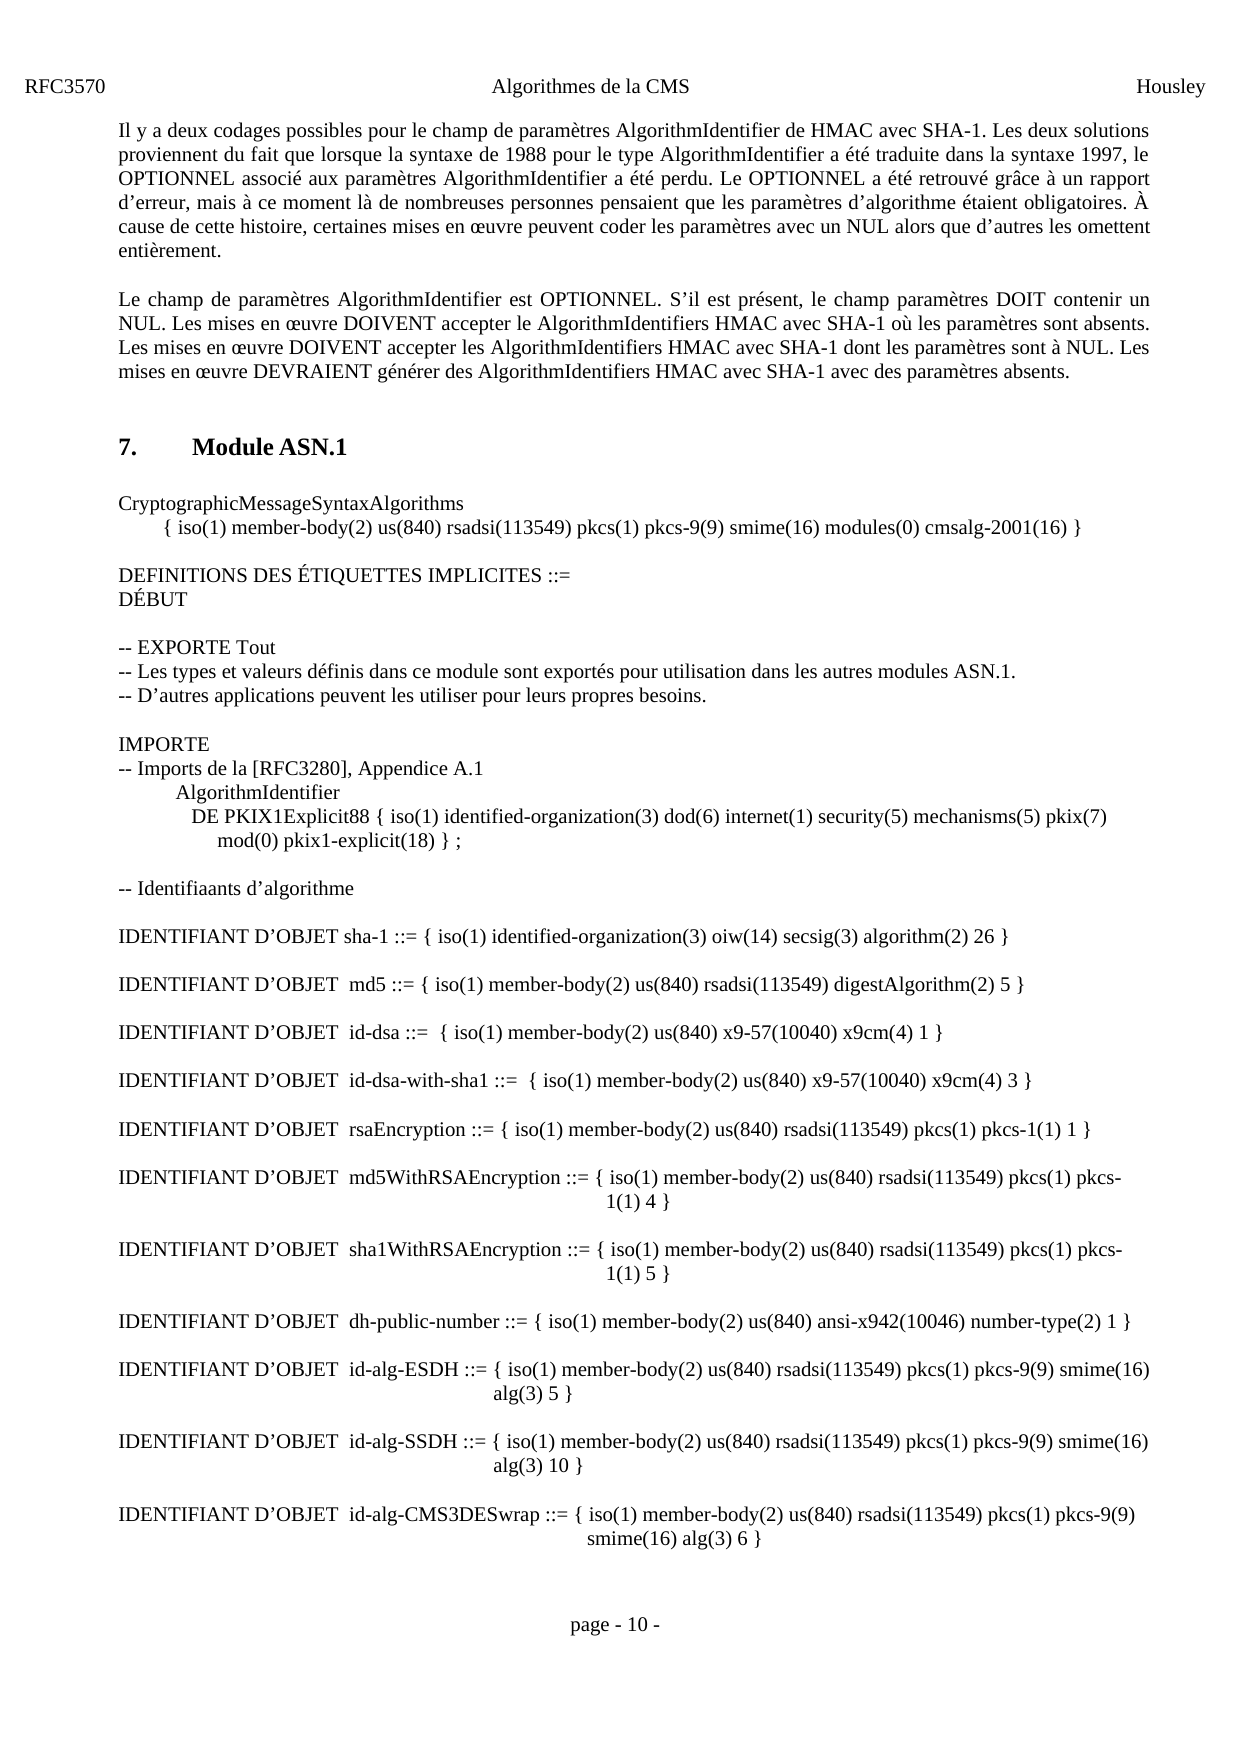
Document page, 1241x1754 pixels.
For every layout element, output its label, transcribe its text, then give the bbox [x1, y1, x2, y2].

text DE PKIX1Explicit88 { iso(1) identified-organization(3) dod(6) internet(1) security(5) mechanisms(5) pkix(7) [118, 804, 1152, 828]
text -- Les types et valeurs définis dans ce module sont exportés pour utilisation dans les autres modules ASN.1. [118, 659, 1152, 683]
text Le champ de paramètres AlgorithmIdentifier est OPTIONNEL. S’il est présent, le champ paramètres DOIT contenir un NUL. Les mises en œuvre DOIVENT accepter le AlgorithmIdentifiers HMAC avec SHA-1 où les paramètres sont absents. Les mises en œuvre DOIVENT accepter les AlgorithmIdentifiers HMAC avec SHA-1 dont les paramètres sont à NUL. Les mises en œuvre DEVRAIENT générer des AlgorithmIdentifiers HMAC avec SHA-1 avec des paramètres absents. [118, 287, 1152, 383]
text IDENTIFIANT D’OBJET id-dsa ::= { iso(1) member-body(2) us(840) x9-57(10040) x9cm(4) 1 } [118, 1020, 1152, 1044]
text -- EXPORTE Tout [118, 635, 1152, 659]
text DEFINITIONS DES ÉTIQUETTES IMPLICITES ::= [118, 563, 1152, 587]
text IDENTIFIANT D’OBJET md5 ::= { iso(1) member-body(2) us(840) rsadsi(113549) digestAlgorithm(2) 5 } [118, 972, 1152, 996]
text AlgorithmIdentifier [118, 780, 1152, 804]
text IDENTIFIANT D’OBJET sha-1 ::= { iso(1) identified-organization(3) oiw(14) secsig(3) algorithm(2) 26 } [118, 924, 1152, 948]
text IDENTIFIANT D’OBJET dh-public-number ::= { iso(1) member-body(2) us(840) ansi-x942(10046) number-type(2) 1 } [118, 1309, 1152, 1333]
text IDENTIFIANT D’OBJET sha1WithRSAEncryption ::= { iso(1) member-body(2) us(840) rsadsi(113549) pkcs(1) pkcs-1(1) 5 } [118, 1237, 1152, 1285]
text IDENTIFIANT D’OBJET rsaEncryption ::= { iso(1) member-body(2) us(840) rsadsi(113549) pkcs(1) pkcs-1(1) 1 } [118, 1117, 1152, 1141]
text IDENTIFIANT D’OBJET md5WithRSAEncryption ::= { iso(1) member-body(2) us(840) rsadsi(113549) pkcs(1) pkcs-1(1) 4 } [118, 1165, 1152, 1213]
text -- D’autres applications peuvent les utiliser pour leurs propres besoins. [118, 683, 1152, 707]
text -- Imports de la [RFC3280], Appendice A.1 [118, 756, 1152, 780]
text IDENTIFIANT D’OBJET id-alg-ESDH ::= { iso(1) member-body(2) us(840) rsadsi(113549) pkcs(1) pkcs-9(9) smime(16) alg(3) 5 } [118, 1357, 1152, 1405]
text -- Identifiaants d’algorithme [118, 876, 1152, 900]
text IMPORTE [118, 732, 1152, 756]
text IDENTIFIANT D’OBJET id-alg-CMS3DESwrap ::= { iso(1) member-body(2) us(840) rsadsi(113549) pkcs(1) pkcs-9(9) smime(16) alg(3) 6 } [118, 1502, 1152, 1550]
text IDENTIFIANT D’OBJET id-dsa-with-sha1 ::= { iso(1) member-body(2) us(840) x9-57(10040) x9cm(4) 3 } [118, 1068, 1152, 1092]
text { iso(1) member-body(2) us(840) rsadsi(113549) pkcs(1) pkcs-9(9) smime(16) modules(0) cmsalg-2001(16) } [162, 515, 1152, 539]
text 7. Module ASN.1 [118, 432, 1152, 461]
text CryptographicMessageSyntaxAlgorithms [118, 491, 1152, 515]
text mod(0) pkix1-explicit(18) } ; [118, 828, 1152, 852]
text IDENTIFIANT D’OBJET id-alg-SSDH ::= { iso(1) member-body(2) us(840) rsadsi(113549) pkcs(1) pkcs-9(9) smime(16) alg(3) 10 } [118, 1429, 1152, 1477]
text DÉBUT [118, 587, 1152, 611]
text Il y a deux codages possibles pour le champ de paramètres AlgorithmIdentifier de HMAC avec SHA-1. Les deux solutions proviennent du fait que lorsque la syntaxe de 1988 pour le type AlgorithmIdentifier a été traduite dans la syntaxe 1997, le OPTIONNEL associé aux paramètres AlgorithmIdentifier a été perdu. Le OPTIONNEL a été retrouvé grâce à un rapport d’erreur, mais à ce moment là de nombreuses personnes pensaient que les paramètres d’algorithme étaient obligatoires. À cause de cette histoire, certaines mises en œuvre peuvent coder les paramètres avec un NUL alors que d’autres les omettent entièrement. [118, 118, 1152, 262]
